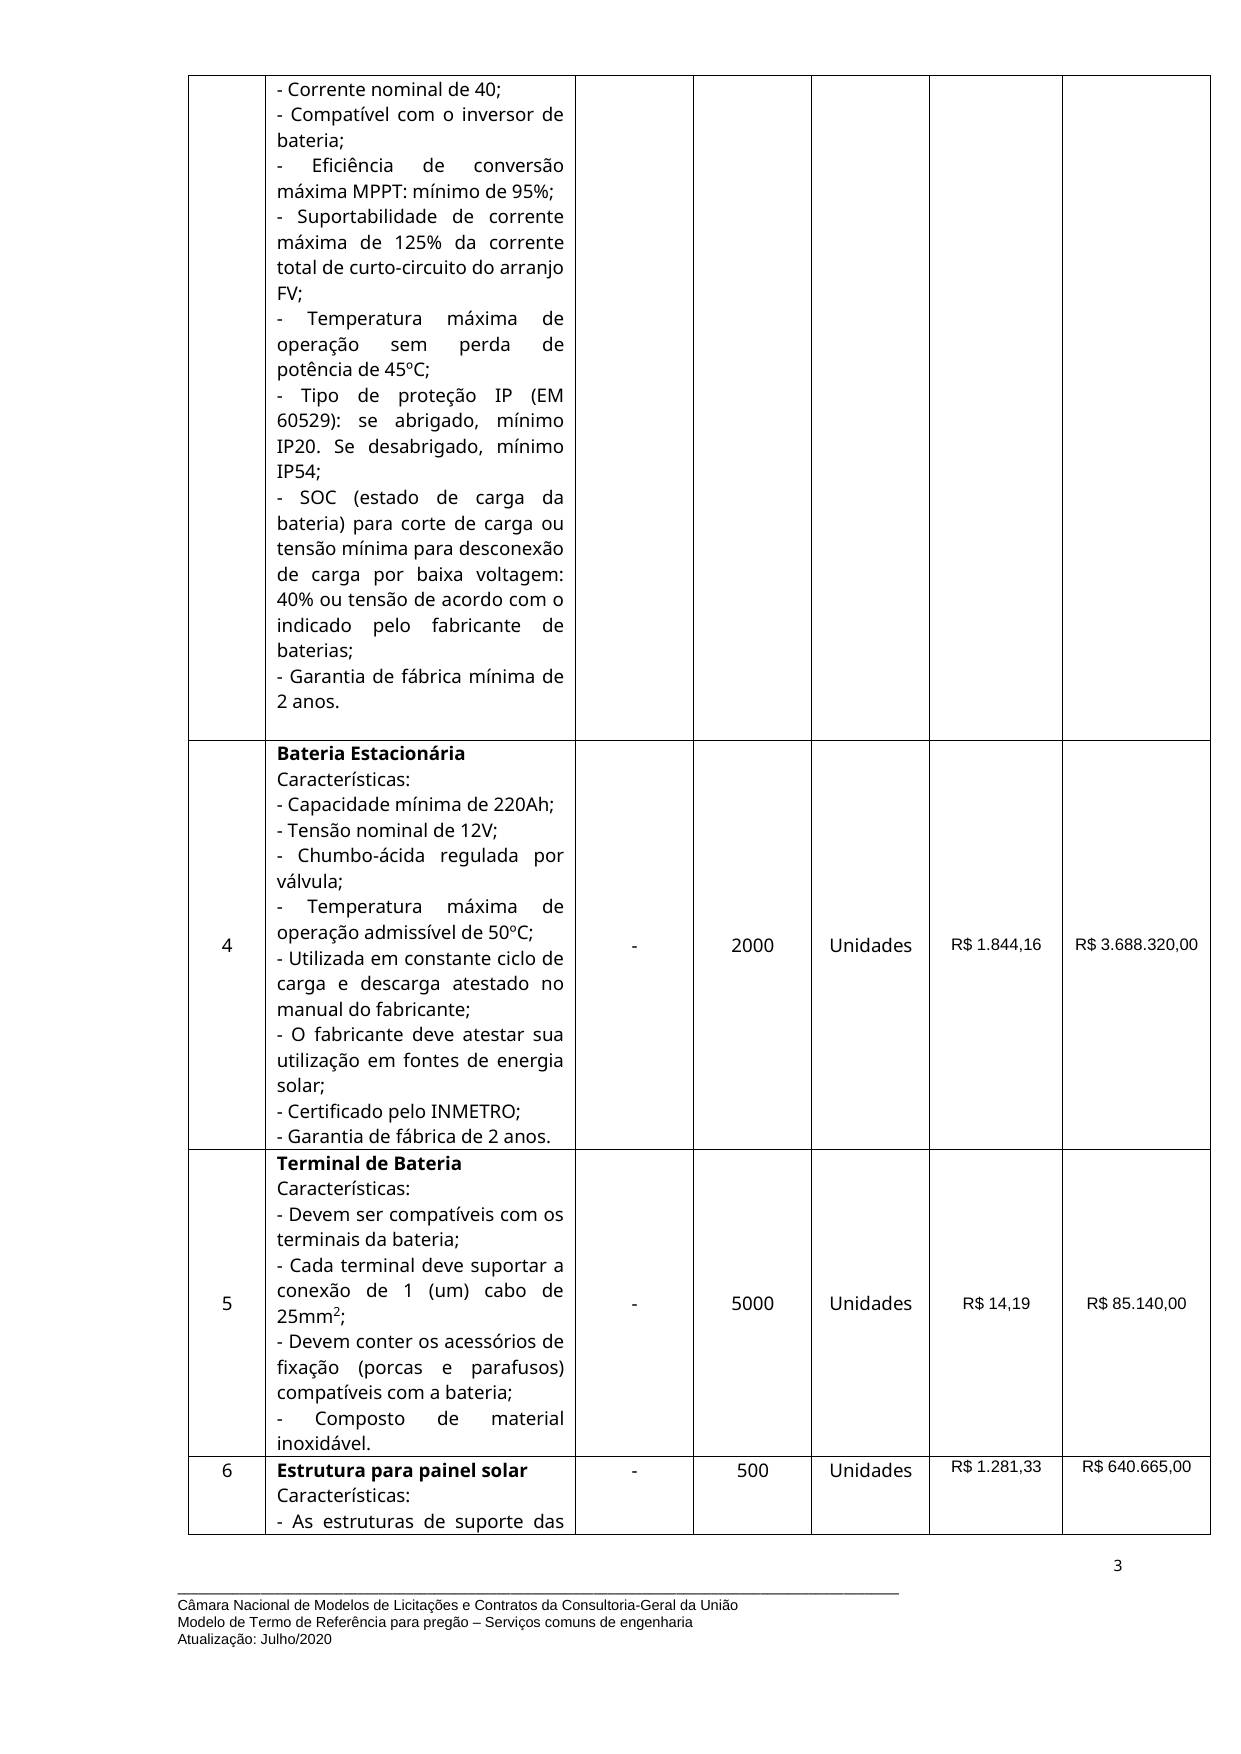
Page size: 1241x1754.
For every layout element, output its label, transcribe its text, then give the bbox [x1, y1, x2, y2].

table_cell Estrutura para painel solar Características: - As estruturas de suporte das [266, 1457, 575, 1534]
table_cell 4 [189, 741, 265, 1149]
table_cell 5000 [694, 1150, 811, 1456]
table_cell Terminal de Bateria Características: - Devem ser compatíveis com os terminais da bateria; - Cada terminal deve suportar a conexão de 1 (um) cabo de 25mm2; - Devem conter os acessórios de fixação (porcas e parafusos) compatíveis com a bateria; - Composto de material inoxidável. [266, 1150, 575, 1456]
table_cell R$ 14,19 [930, 1150, 1062, 1456]
table_cell - [576, 1150, 693, 1456]
table_cell [812, 76, 929, 739]
table_cell R$ 3.688.320,00 [1063, 741, 1210, 1149]
table_cell 5 [189, 1150, 265, 1456]
table_cell - Corrente nominal de 40; - Compatível com o inversor de bateria; - Eficiência de conversão máxima MPPT: mínimo de 95%; - Suportabilidade de corrente máxima de 125% da corrente total de curto-circuito do arranjo FV; - Temperatura máxima de operação sem perda de potência de 45ºC; - Tipo de proteção IP (EM 60529): se abrigado, mínimo IP20. Se desabrigado, mínimo IP54; - SOC (estado de carga da bateria) para corte de carga ou tensão mínima para desconexão de carga por baixa voltagem: 40% ou tensão de acordo com o indicado pelo fabricante de baterias; - Garantia de fábrica mínima de 2 anos. [266, 76, 575, 739]
table_cell Bateria Estacionária Características: - Capacidade mínima de 220Ah; - Tensão nominal de 12V; - Chumbo-ácida regulada por válvula; - Temperatura máxima de operação admissível de 50ºC; - Utilizada em constante ciclo de carga e descarga atestado no manual do fabricante; - O fabricante deve atestar sua utilização em fontes de energia solar; - Certificado pelo INMETRO; - Garantia de fábrica de 2 anos. [266, 741, 575, 1149]
table_cell R$ 640.665,00 [1063, 1457, 1210, 1534]
table_cell R$ 85.140,00 [1063, 1150, 1210, 1456]
table_cell [930, 76, 1062, 739]
table_cell 6 [189, 1457, 265, 1534]
table_cell R$ 1.844,16 [930, 741, 1062, 1149]
table_cell 2000 [694, 741, 811, 1149]
table_cell Unidades [812, 1150, 929, 1456]
table_cell [694, 76, 811, 739]
table_cell [1063, 76, 1210, 739]
table_cell [189, 76, 265, 739]
table_cell R$ 1.281,33 [930, 1457, 1062, 1534]
table_cell Unidades [812, 741, 929, 1149]
table_cell 500 [694, 1457, 811, 1534]
table_cell - [576, 1457, 693, 1534]
table_cell Unidades [812, 1457, 929, 1534]
table_cell - [576, 741, 693, 1149]
table_cell - [576, 76, 693, 739]
